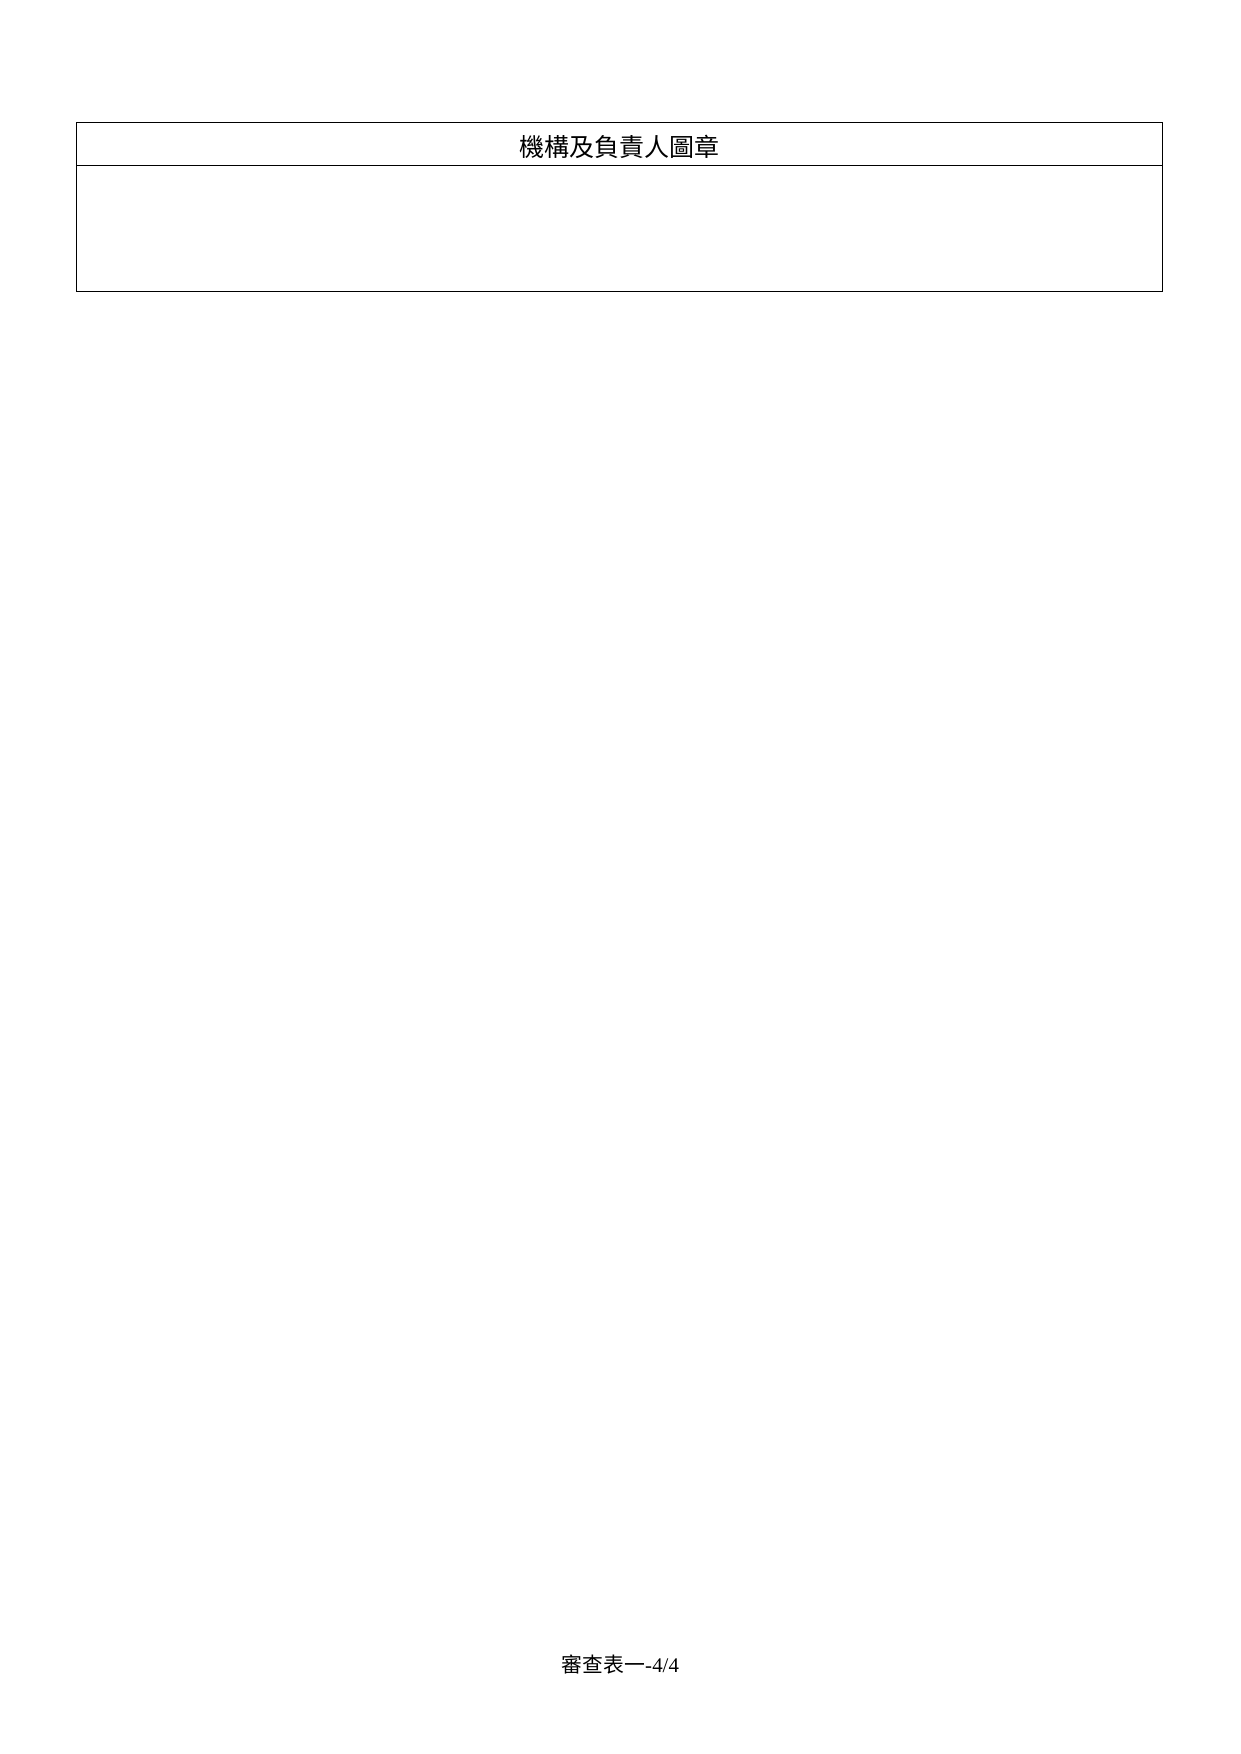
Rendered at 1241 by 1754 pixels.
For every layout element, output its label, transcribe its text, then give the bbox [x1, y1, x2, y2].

table_cell [77, 166, 1162, 291]
table_header 機構及負責人圖章 [77, 123, 1162, 165]
